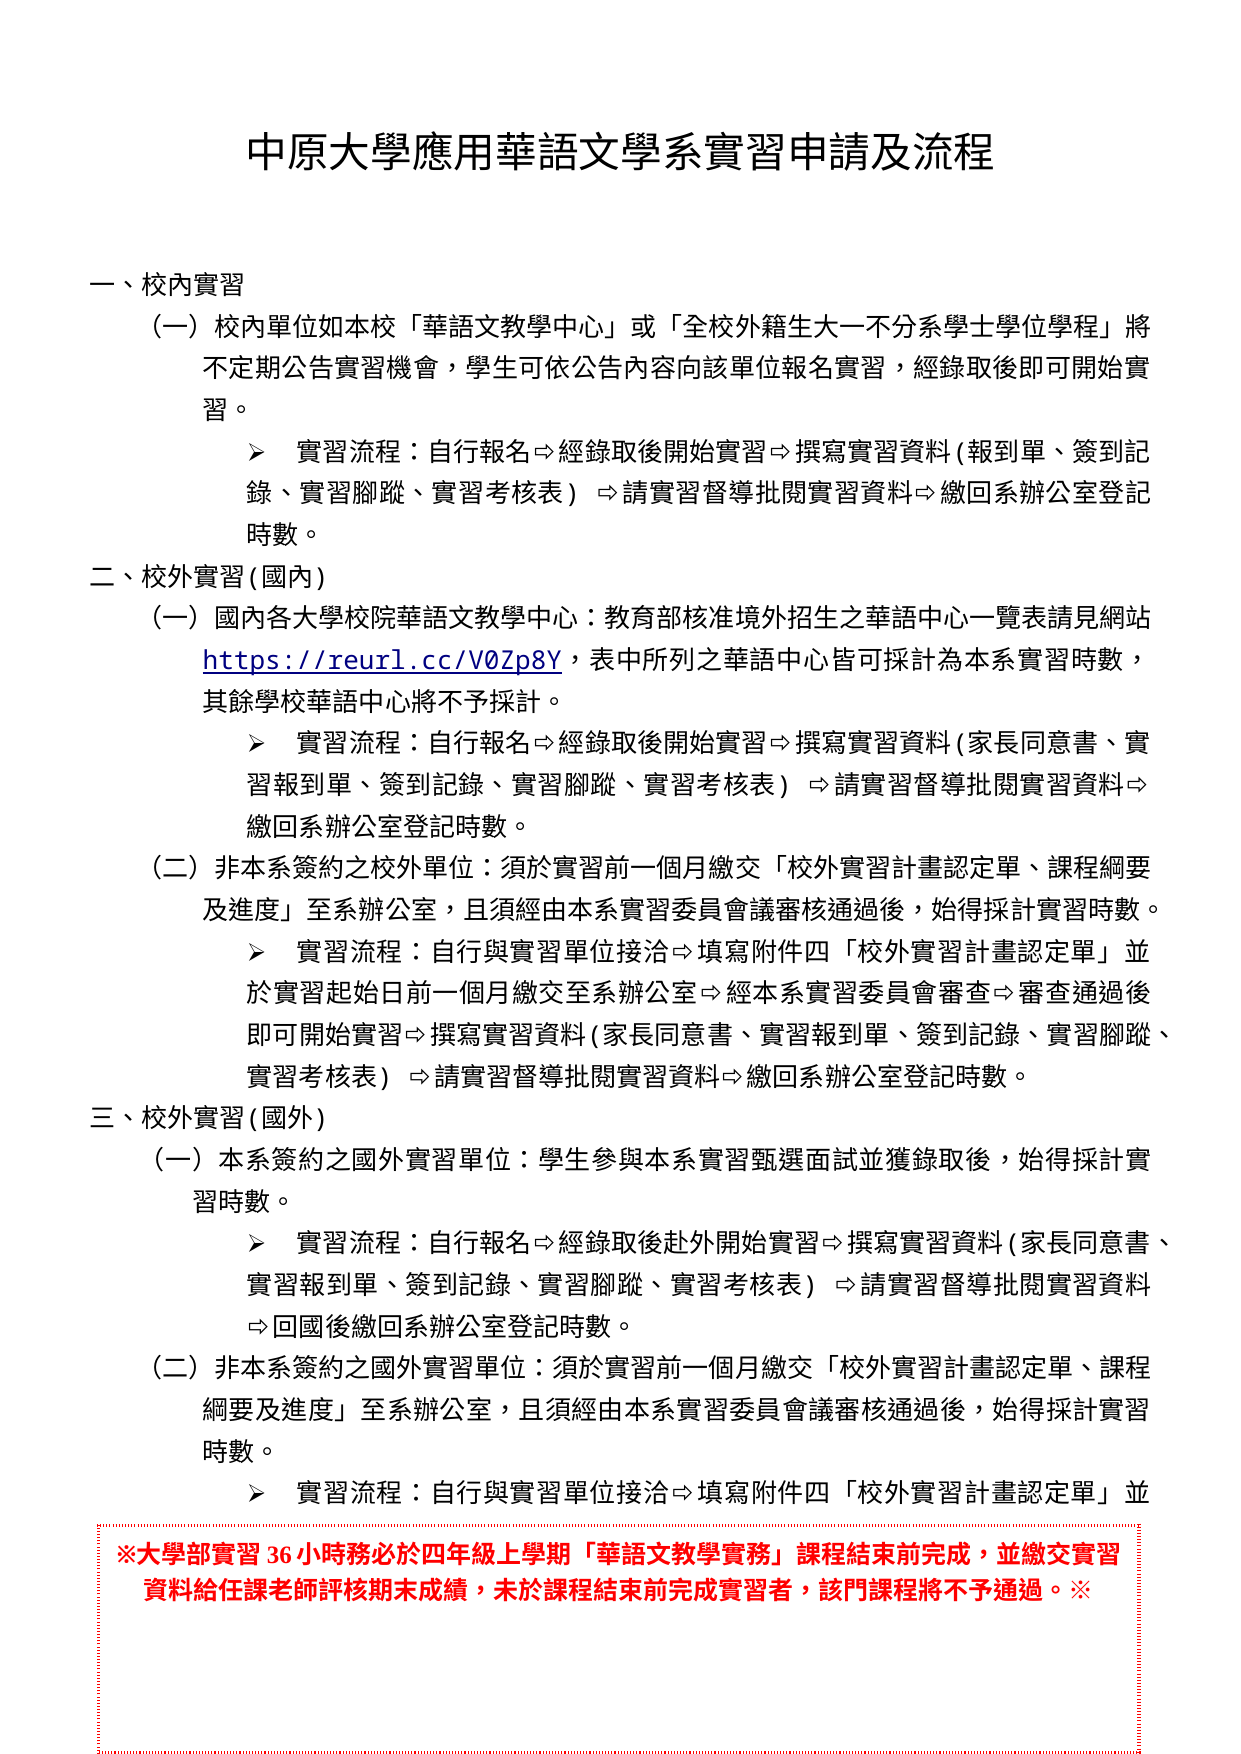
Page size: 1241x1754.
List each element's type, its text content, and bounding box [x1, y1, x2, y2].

text （一）國內各大學校院華語文教學中心：教育部核准境外招生之華語中心一覽表請見網站https://reurl.cc/V0Zp8Y，表中所列之華語中心皆可採計為本系實習時數，其餘學校華語中心將不予採計。 [89, 594, 1151, 719]
list 實習流程：自行報名經錄取後開始實習撰寫實習資料(家長同意書、實習報到單、簽到記錄、實習腳蹤、實習考核表) 請實習督導批閱實習資料繳回系辦公室登記時數。 [247, 719, 1151, 844]
text （二）非本系簽約之校外單位：須於實習前一個月繳交「校外實習計畫認定單、課程綱要及進度」至系辦公室，且須經由本系實習委員會議審核通過後，始得採計實習時數。 [89, 844, 1151, 928]
list 實習流程：自行與實習單位接洽填寫附件四「校外實習計畫認定單」並於實習起始日前一個月繳交至系辦公室經本系實習委員會審查審查通過後即可開始實習撰寫實習資料(家長同意書、實習報到單、簽到記錄、實習腳蹤、實習考核表) 請實習督導批閱實習資料繳回系辦公室登記時數。 [97, 1523, 1141, 1754]
text （二）非本系簽約之國外實習單位：須於實習前一個月繳交「校外實習計畫認定單、課程綱要及進度」至系辦公室，且須經由本系實習委員會議審核通過後，始得採計實習時數。 [89, 1344, 1151, 1469]
text 三、校外實習(國外) [89, 1094, 1151, 1136]
text 二、校外實習(國內) [89, 553, 1151, 594]
text 一、校內實習 [89, 261, 1151, 303]
text （一）校內單位如本校「華語文教學中心」或「全校外籍生大一不分系學士學位學程」將不定期公告實習機會，學生可依公告內容向該單位報名實習，經錄取後即可開始實習。 [89, 303, 1151, 428]
list 實習流程：自行與實習單位接洽填寫附件四「校外實習計畫認定單」並於實習起始日前一個月繳交至系辦公室經本系實習委員會審查審查通過後即可開始實習撰寫實習資料(家長同意書、實習報到單、簽到記錄、實習腳蹤、實習考核表) 請實習督導批閱實習資料繳回系辦公室登記時數。 [247, 1469, 1151, 1511]
list ※大學部實習36小時務必於四年級上學期「華語文教學實務」課程結束前完成，並繳交實習資料給任課老師評核期末成績，未於課程結束前完成實習者，該門課程將不予通過。※ [115, 1534, 1122, 1607]
list 實習流程：自行報名經錄取後開始實習撰寫實習資料(報到單、簽到記錄、實習腳蹤、實習考核表) 請實習督導批閱實習資料繳回系辦公室登記時數。 [247, 428, 1151, 553]
text 中原大學應用華語文學系實習申請及流程 [89, 119, 1151, 180]
list 實習流程：自行報名經錄取後赴外開始實習撰寫實習資料(家長同意書、實習報到單、簽到記錄、實習腳蹤、實習考核表) 請實習督導批閱實習資料回國後繳回系辦公室登記時數。 [247, 1219, 1151, 1344]
list 實習流程：自行與實習單位接洽填寫附件四「校外實習計畫認定單」並於實習起始日前一個月繳交至系辦公室經本系實習委員會審查審查通過後即可開始實習撰寫實習資料(家長同意書、實習報到單、簽到記錄、實習腳蹤、實習考核表) 請實習督導批閱實習資料繳回系辦公室登記時數。 [247, 928, 1151, 1094]
text （一）本系簽約之國外實習單位：學生參與本系實習甄選面試並獲錄取後，始得採計實習時數。 [89, 1136, 1151, 1219]
